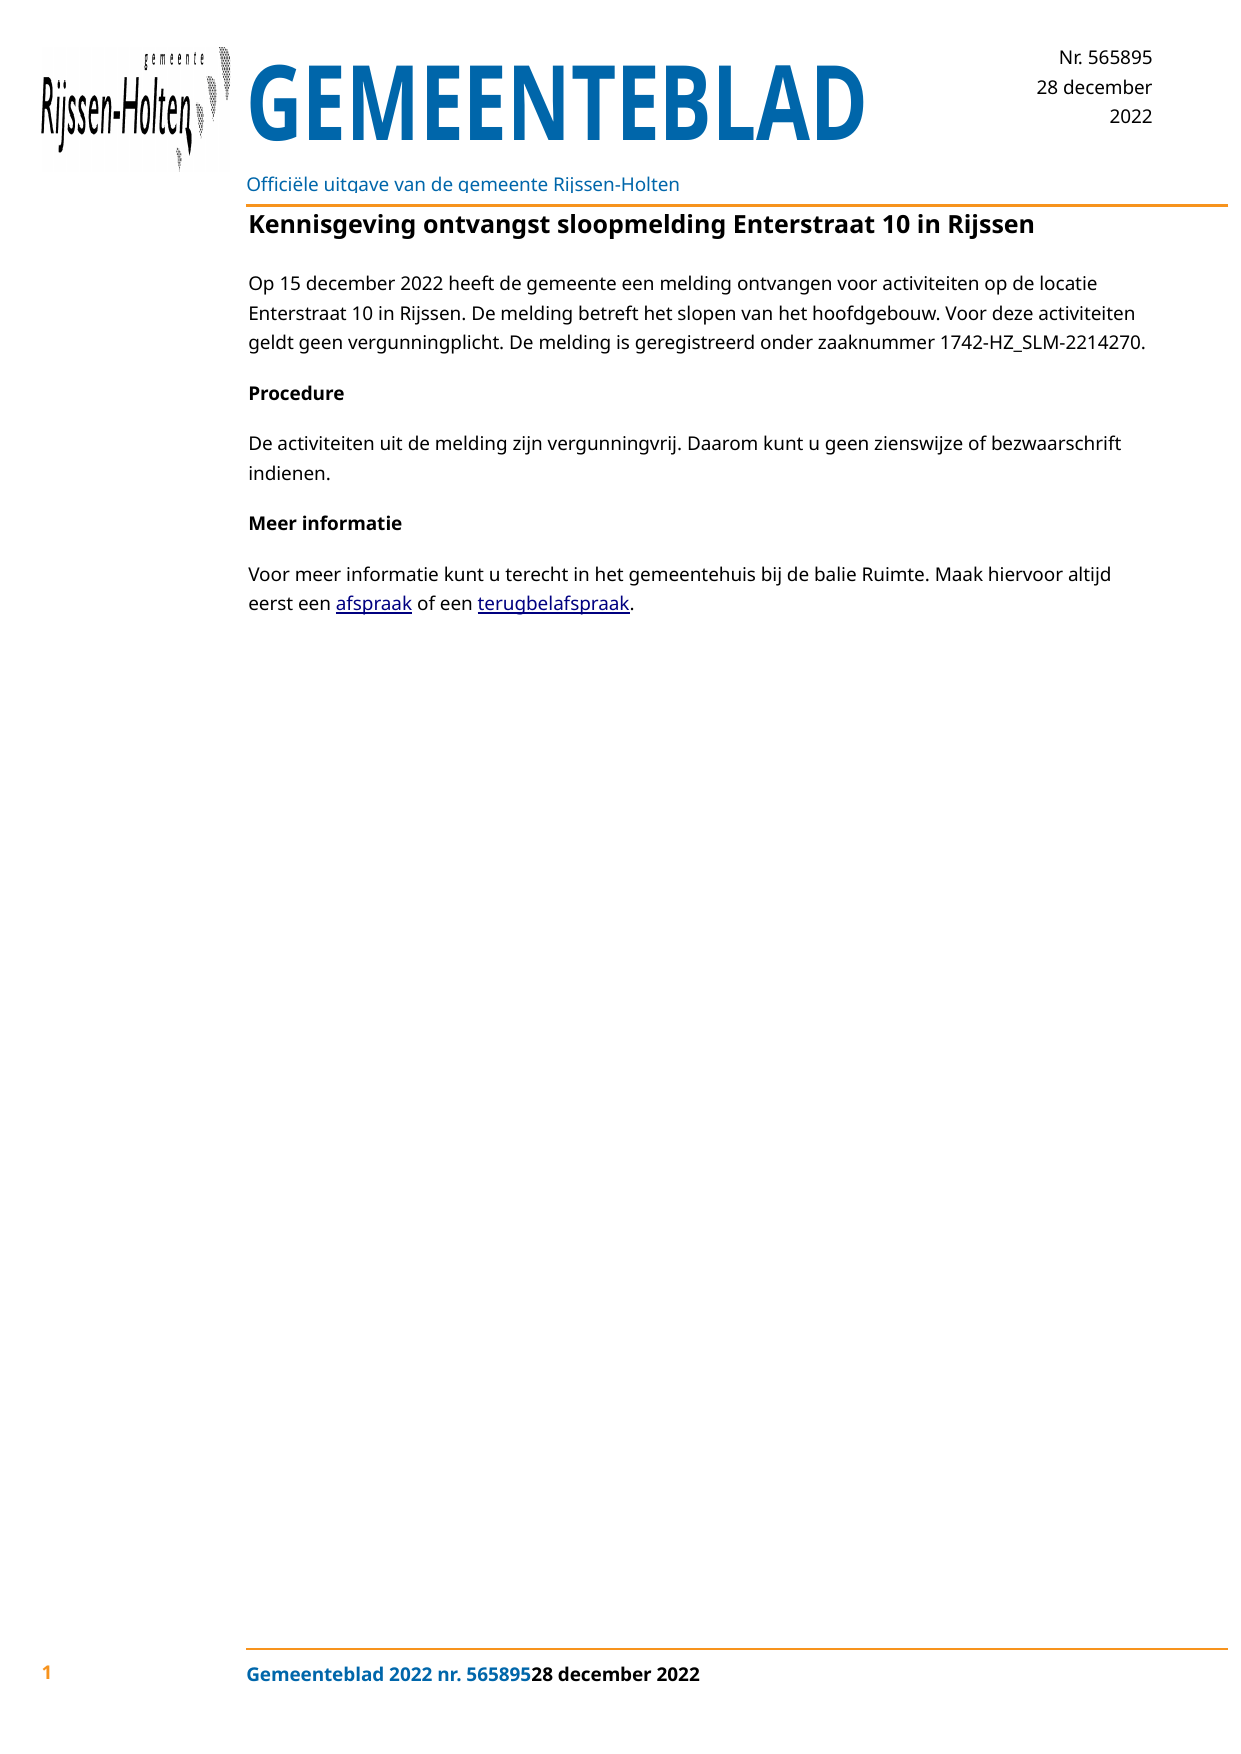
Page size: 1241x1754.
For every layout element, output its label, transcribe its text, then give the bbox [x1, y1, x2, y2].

text Kennisgeving ontvangst sloopmelding Enterstraat 10 in Rijssen [248, 207, 1152, 241]
text Meer informatie [248, 510, 1152, 536]
text De activiteiten uit de melding zijn vergunningvrij. Daarom kunt u geen zienswijze of bezwaarschrift indienen. [248, 430, 1152, 486]
text Op 15 december 2022 heeft de gemeente een melding ontvangen voor activiteiten op de locatie Enterstraat 10 in Rijssen. De melding betreft het slopen van het hoofdgebouw. Voor deze activiteiten geldt geen vergunningplicht. De melding is geregistreerd onder zaaknummer 1742-HZ_SLM-2214270. [248, 270, 1152, 355]
text Procedure [248, 380, 1152, 406]
text Voor meer informatie kunt u terecht in het gemeentehuis bij de balie Ruimte. Maak hiervoor altijd eerst een afspraak of een terugbelafspraak. [248, 561, 1152, 616]
picture [41, 47, 231, 172]
